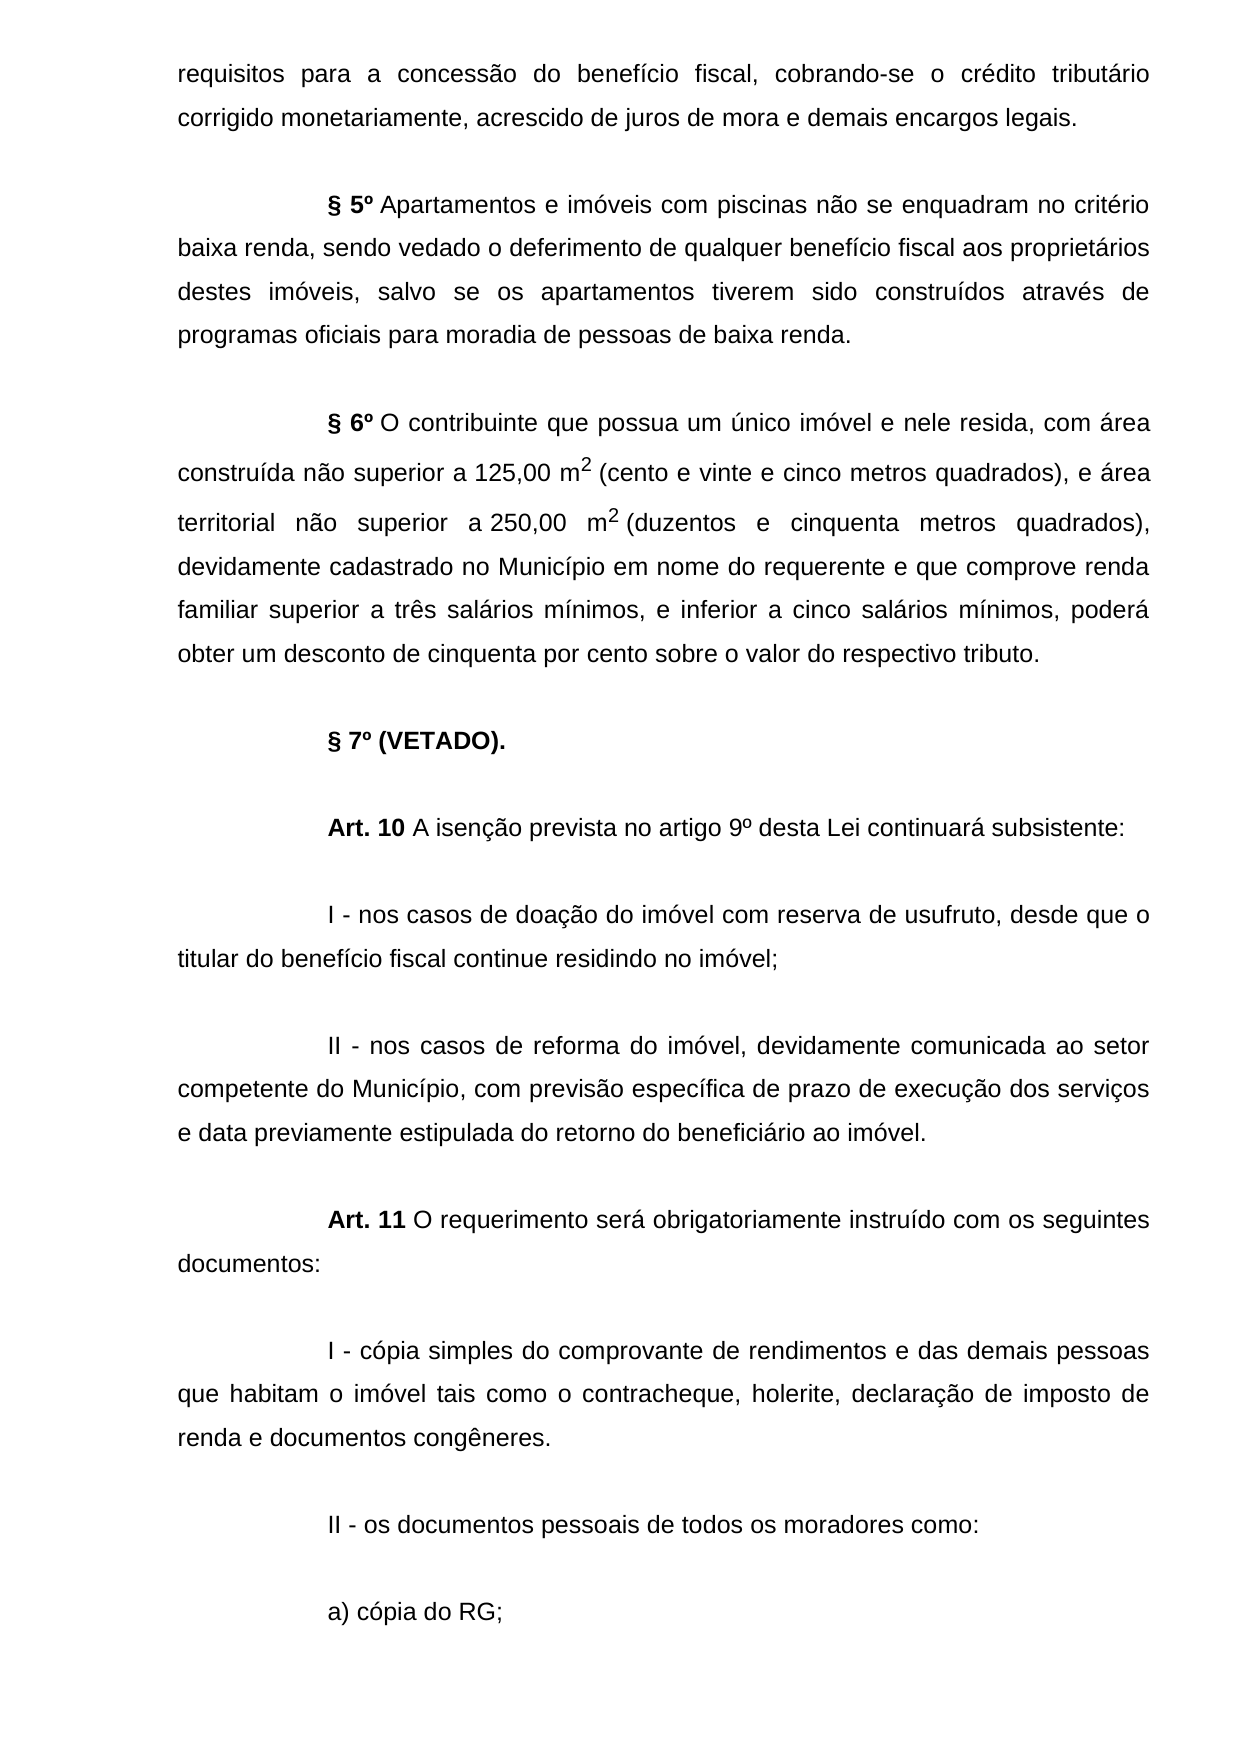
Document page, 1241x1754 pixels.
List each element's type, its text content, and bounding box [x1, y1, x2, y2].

text a) cópia do RG; [177, 1597, 1152, 1626]
text II - nos casos de reforma do imóvel, devidamente comunicada ao setor competente do Município, com previsão específica de prazo de execução dos serviços e data previamente estipulada do retorno do beneficiário ao imóvel. [177, 1031, 1152, 1147]
text requisitos para a concessão do benefício fiscal, cobrando-se o crédito tributário corrigido monetariamente, acrescido de juros de mora e demais encargos legais. [177, 59, 1152, 132]
text I - nos casos de doação do imóvel com reserva de usufruto, desde que o titular do benefício fiscal continue residindo no imóvel; [177, 900, 1152, 973]
text Art. 10 A isenção prevista no artigo 9º desta Lei continuará subsistente: [177, 813, 1152, 842]
text I - cópia simples do comprovante de rendimentos e das demais pessoas que habitam o imóvel tais como o contracheque, holerite, declaração de imposto de renda e documentos congêneres. [177, 1336, 1152, 1452]
text § 5º Apartamentos e imóveis com piscinas não se enquadram no critério baixa renda, sendo vedado o deferimento de qualquer benefício fiscal aos proprietários destes imóveis, salvo se os apartamentos tiverem sido construídos através de programas oficiais para moradia de pessoas de baixa renda. [177, 190, 1152, 349]
text § 7º (VETADO). [177, 726, 1152, 755]
text II - os documentos pessoais de todos os moradores como: [177, 1510, 1152, 1539]
text Art. 11 O requerimento será obrigatoriamente instruído com os seguintes documentos: [177, 1205, 1152, 1277]
text § 6º O contribuinte que possua um único imóvel e nele resida, com área construída não superior a 125,00 m2 (cento e vinte e cinco metros quadrados), e área territorial não superior a 250,00 m2 (duzentos e cinquenta metros quadrados), devidamente cadastrado no Município em nome do requerente e que comprove renda familiar superior a três salários mínimos, e inferior a cinco salários mínimos, poderá obter um desconto de cinquenta por cento sobre o valor do respectivo tributo. [177, 407, 1152, 668]
